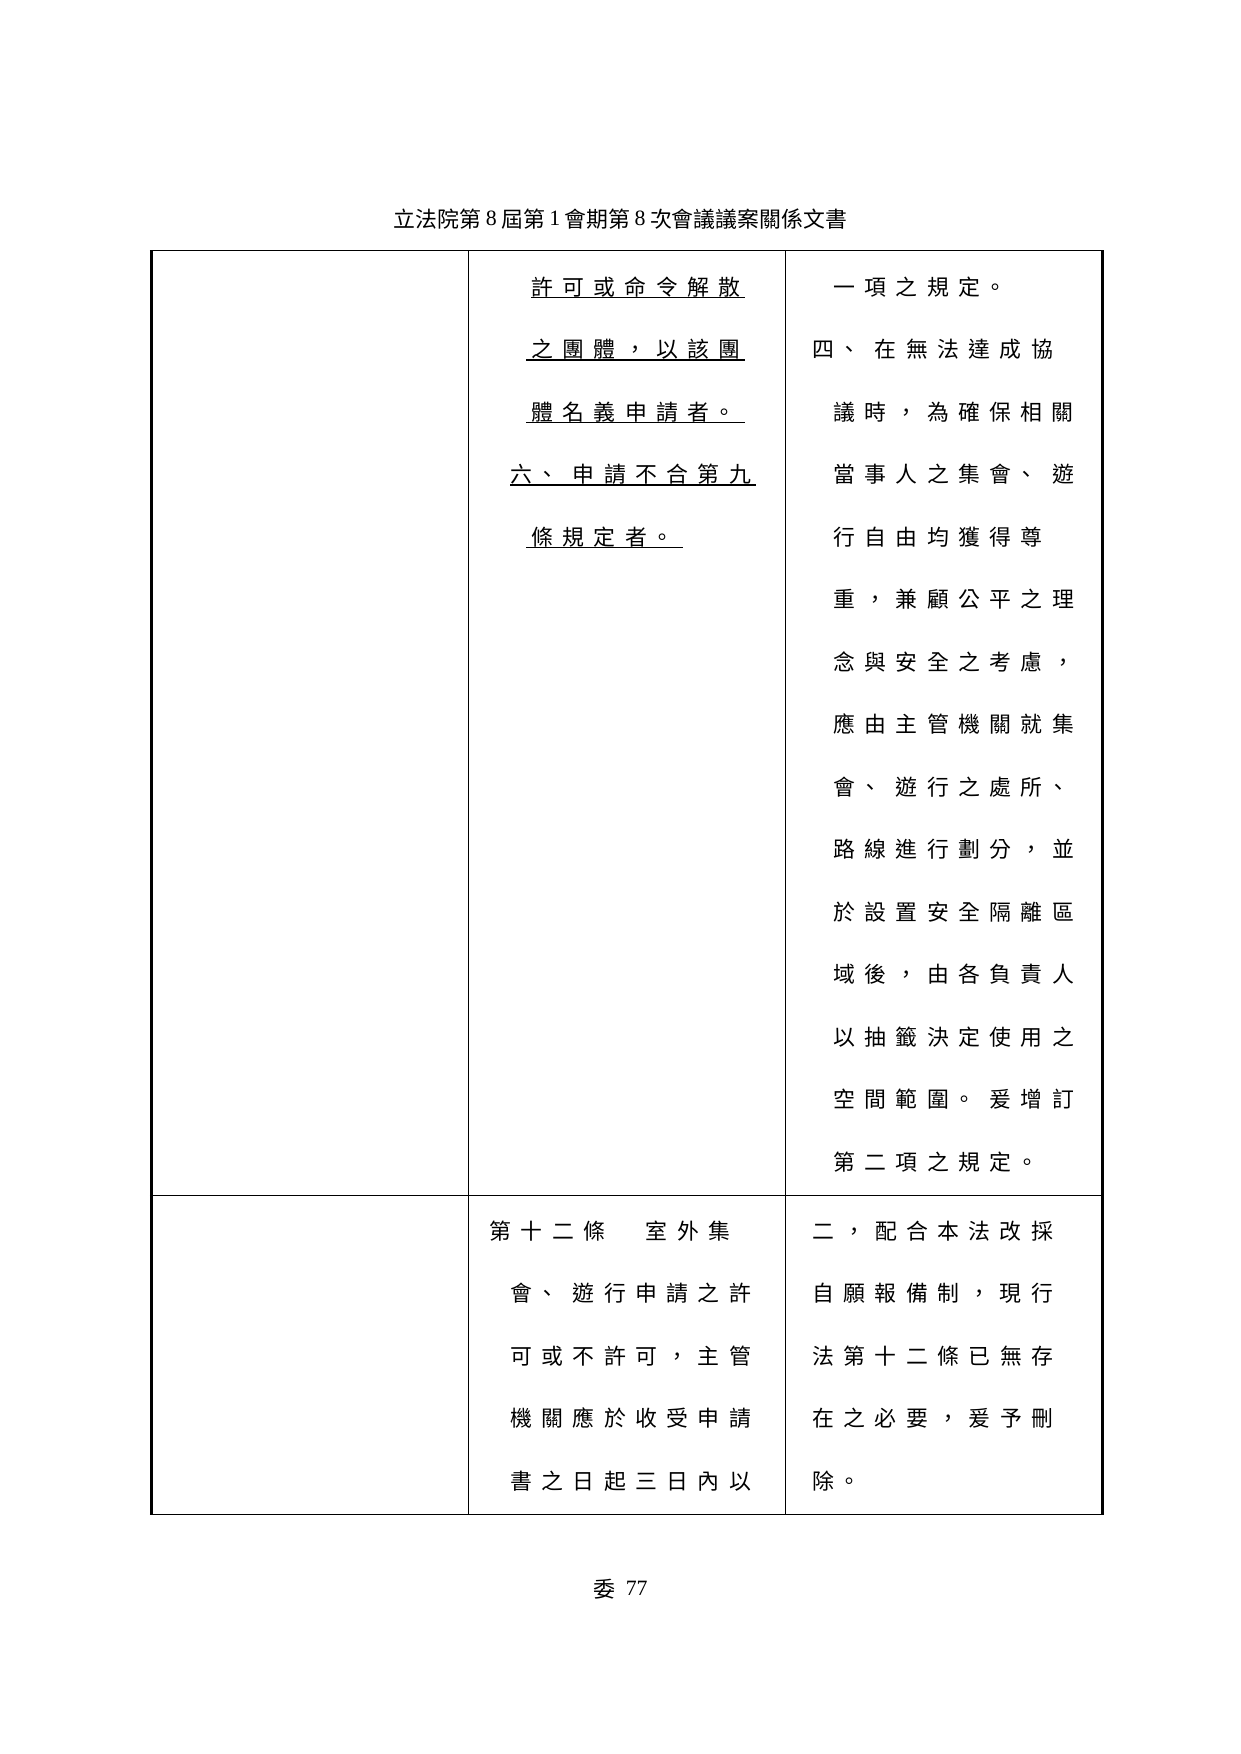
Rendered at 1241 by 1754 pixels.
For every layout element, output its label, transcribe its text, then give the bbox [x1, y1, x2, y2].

table_cell [153, 251, 468, 1194]
table_cell 一、本條刪除。 二，配合本法改採自願報備制，現行法第十二條已無存在之必要，爰予刪除。 [786, 1196, 1101, 1514]
table_cell 一項之規定。 四、在無法達成協議時，為確保相關當事人之集會、遊行自由均獲得尊重，兼顧公平之理念與安全之考慮，應由主管機關就集會、遊行之處所、路線進行劃分，並於設置安全隔離區域後，由各負責人以抽籤決定使用之空間範圍。爰增訂第二項之規定。 [786, 251, 1101, 1194]
table_cell [153, 1196, 468, 1514]
table_cell 第十二條 室外集會、遊行申請之許可或不許可，主管機關應於收受申請書之日起三日內以 [469, 1196, 785, 1514]
table_cell 許可或命令解散之團體，以該團體名義申請者。 六、申請不合第九條規定者。 [469, 251, 785, 1194]
